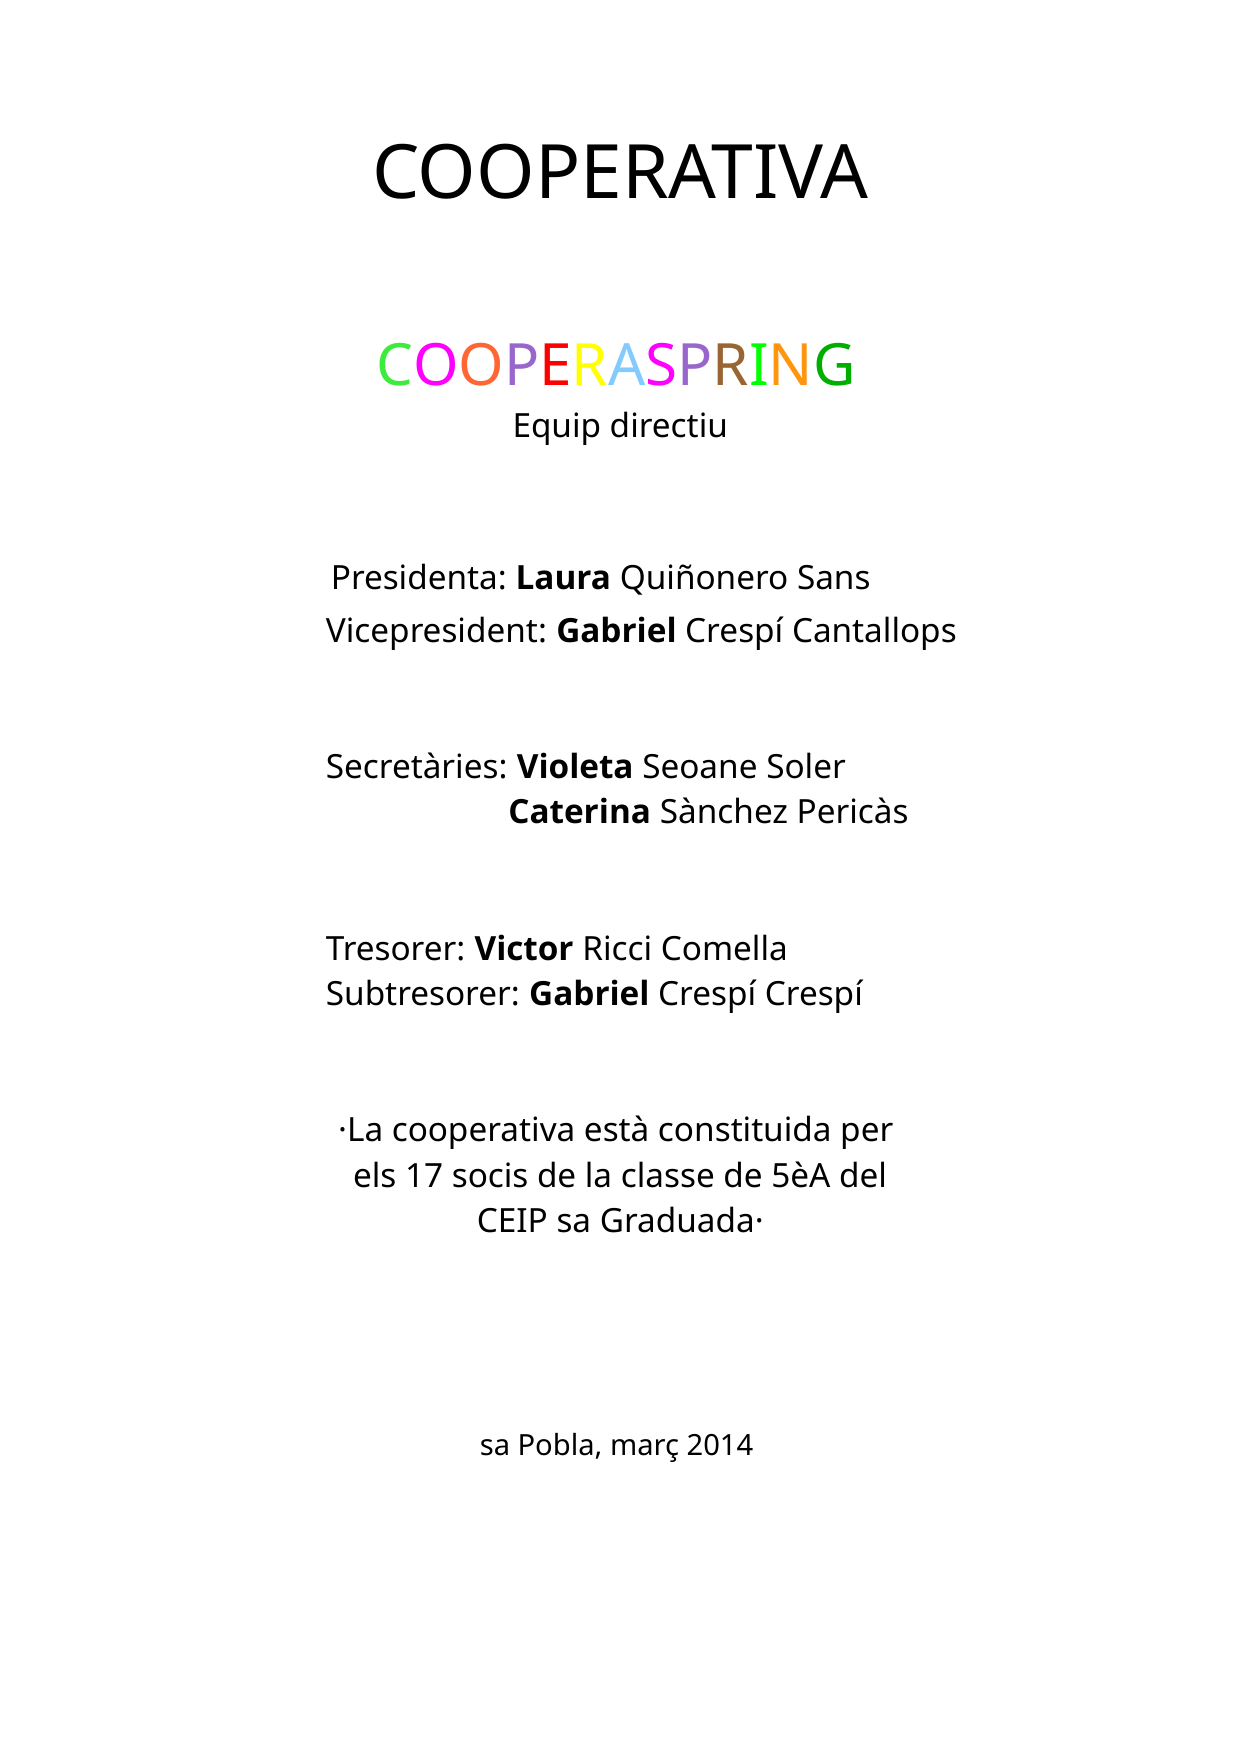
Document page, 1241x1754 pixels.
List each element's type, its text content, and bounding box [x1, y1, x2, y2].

text COOPERATIVA [118, 118, 1122, 220]
text sa Pobla, març 2014 [118, 1424, 1122, 1463]
text COOPERASPRING [118, 322, 1122, 402]
text ·La cooperativa està constituida per [118, 1106, 1122, 1151]
text Equip directiu [118, 402, 1122, 447]
text Presidenta: Laura Quiñonero Sans [118, 527, 1122, 606]
text Secretàries: Violeta Seoane Soler [118, 743, 1122, 788]
text Subtresorer: Gabriel Crespí Crespí [118, 970, 1122, 1015]
text els 17 socis de la classe de 5èA del [118, 1151, 1122, 1197]
text CEIP sa Graduada· [118, 1197, 1122, 1242]
text Caterina Sànchez Pericàs [118, 788, 1122, 833]
text Tresorer: Victor Ricci Comella [118, 924, 1122, 970]
text Vicepresident: Gabriel Crespí Cantallops [118, 606, 1122, 652]
